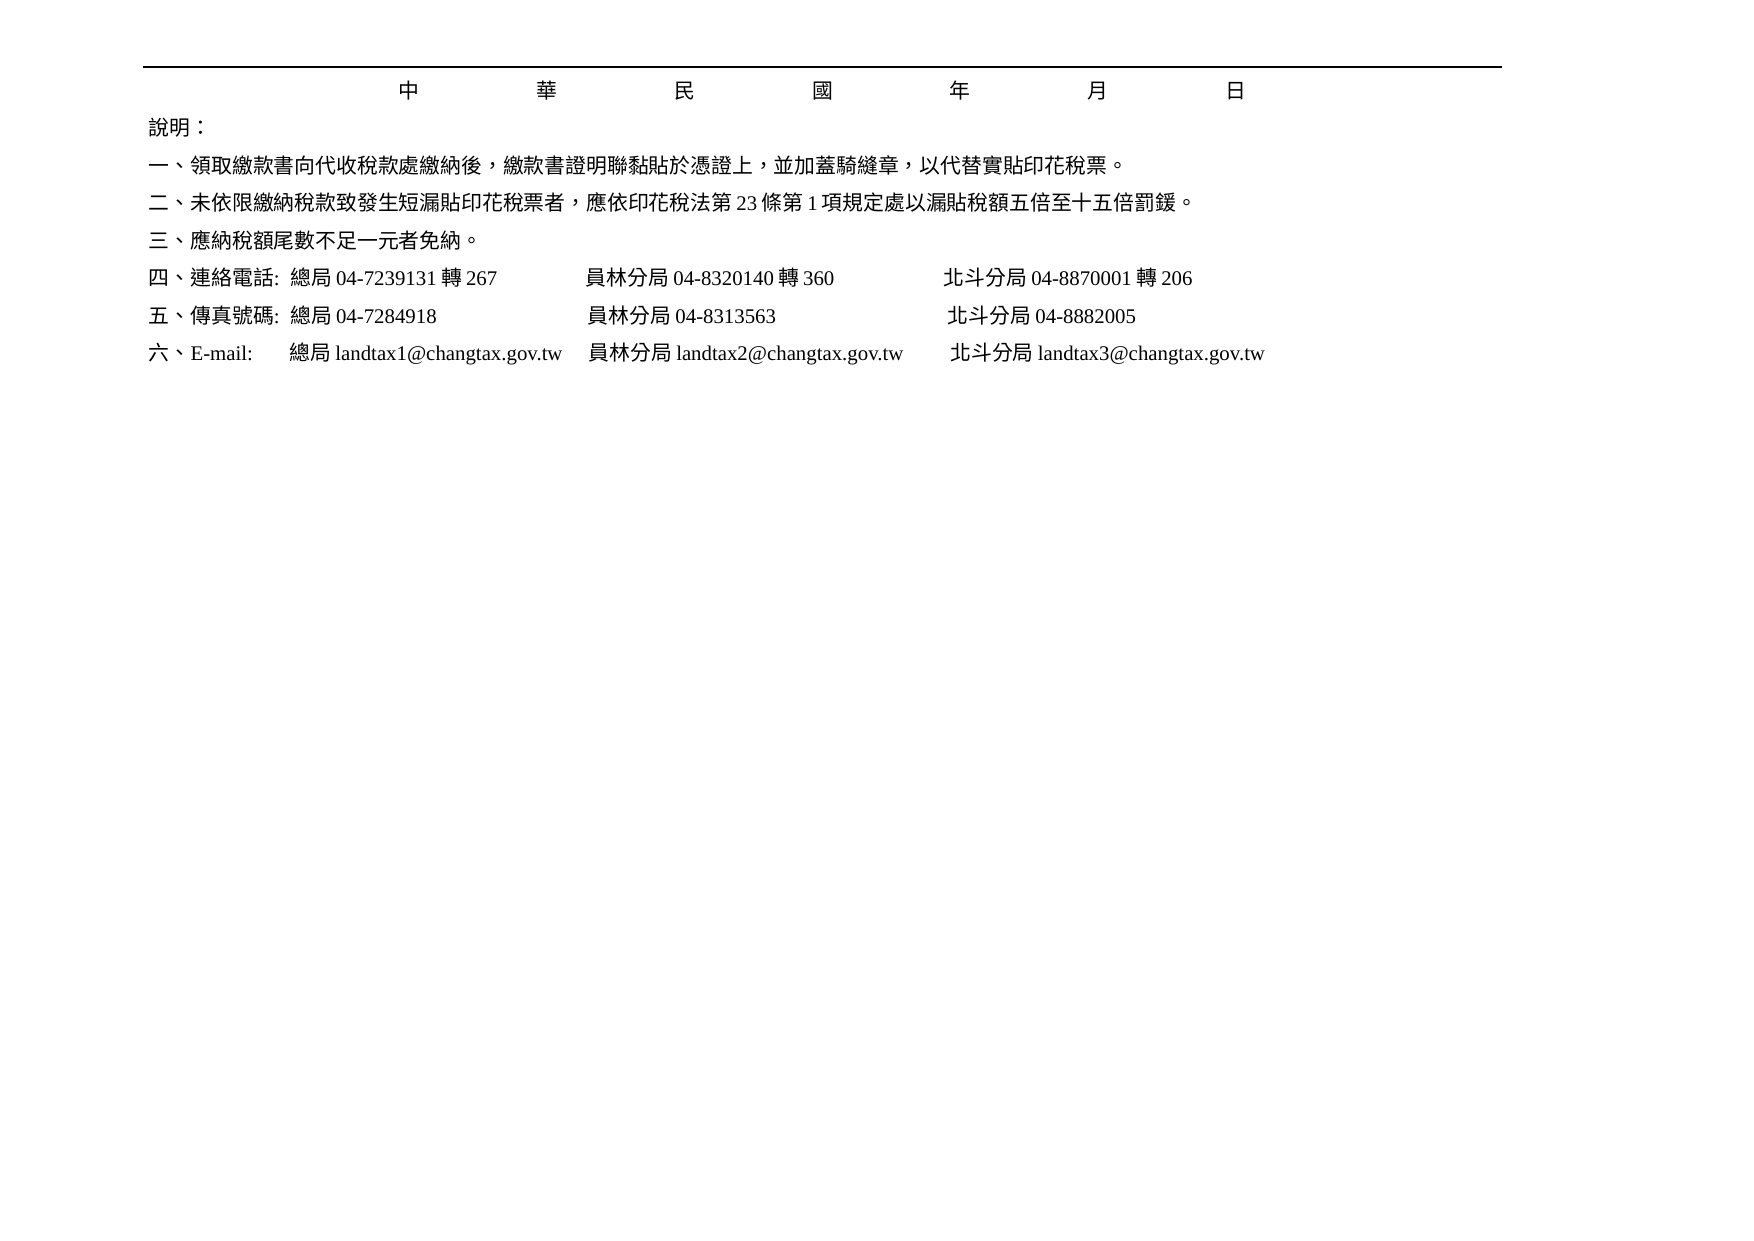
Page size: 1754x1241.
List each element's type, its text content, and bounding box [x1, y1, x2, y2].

table_cell 中華民國年月日 說明： 一、領取繳款書向代收稅款處繳納後，繳款書證明聯黏貼於憑證上，並加蓋騎縫章，以代替實貼印花稅票。 二、未依限繳納稅款致發生短漏貼印花稅票者，應依印花稅法第23條第1項規定處以漏貼稅額五倍至十五倍罰鍰。 三、應納稅額尾數不足一元者免納。 四、連絡電話: 總局04-7239131轉267 員林分局04-8320140轉360 北斗分局04-8870001轉206 五、傳真號碼: 總局04-7284918 員林分局04-8313563 北斗分局04-8882005 六、E-mail: 總局landtax1@changtax.gov.tw 員林分局landtax2@changtax.gov.tw 北斗分局landtax3@changtax.gov.tw [143, 68, 1502, 373]
